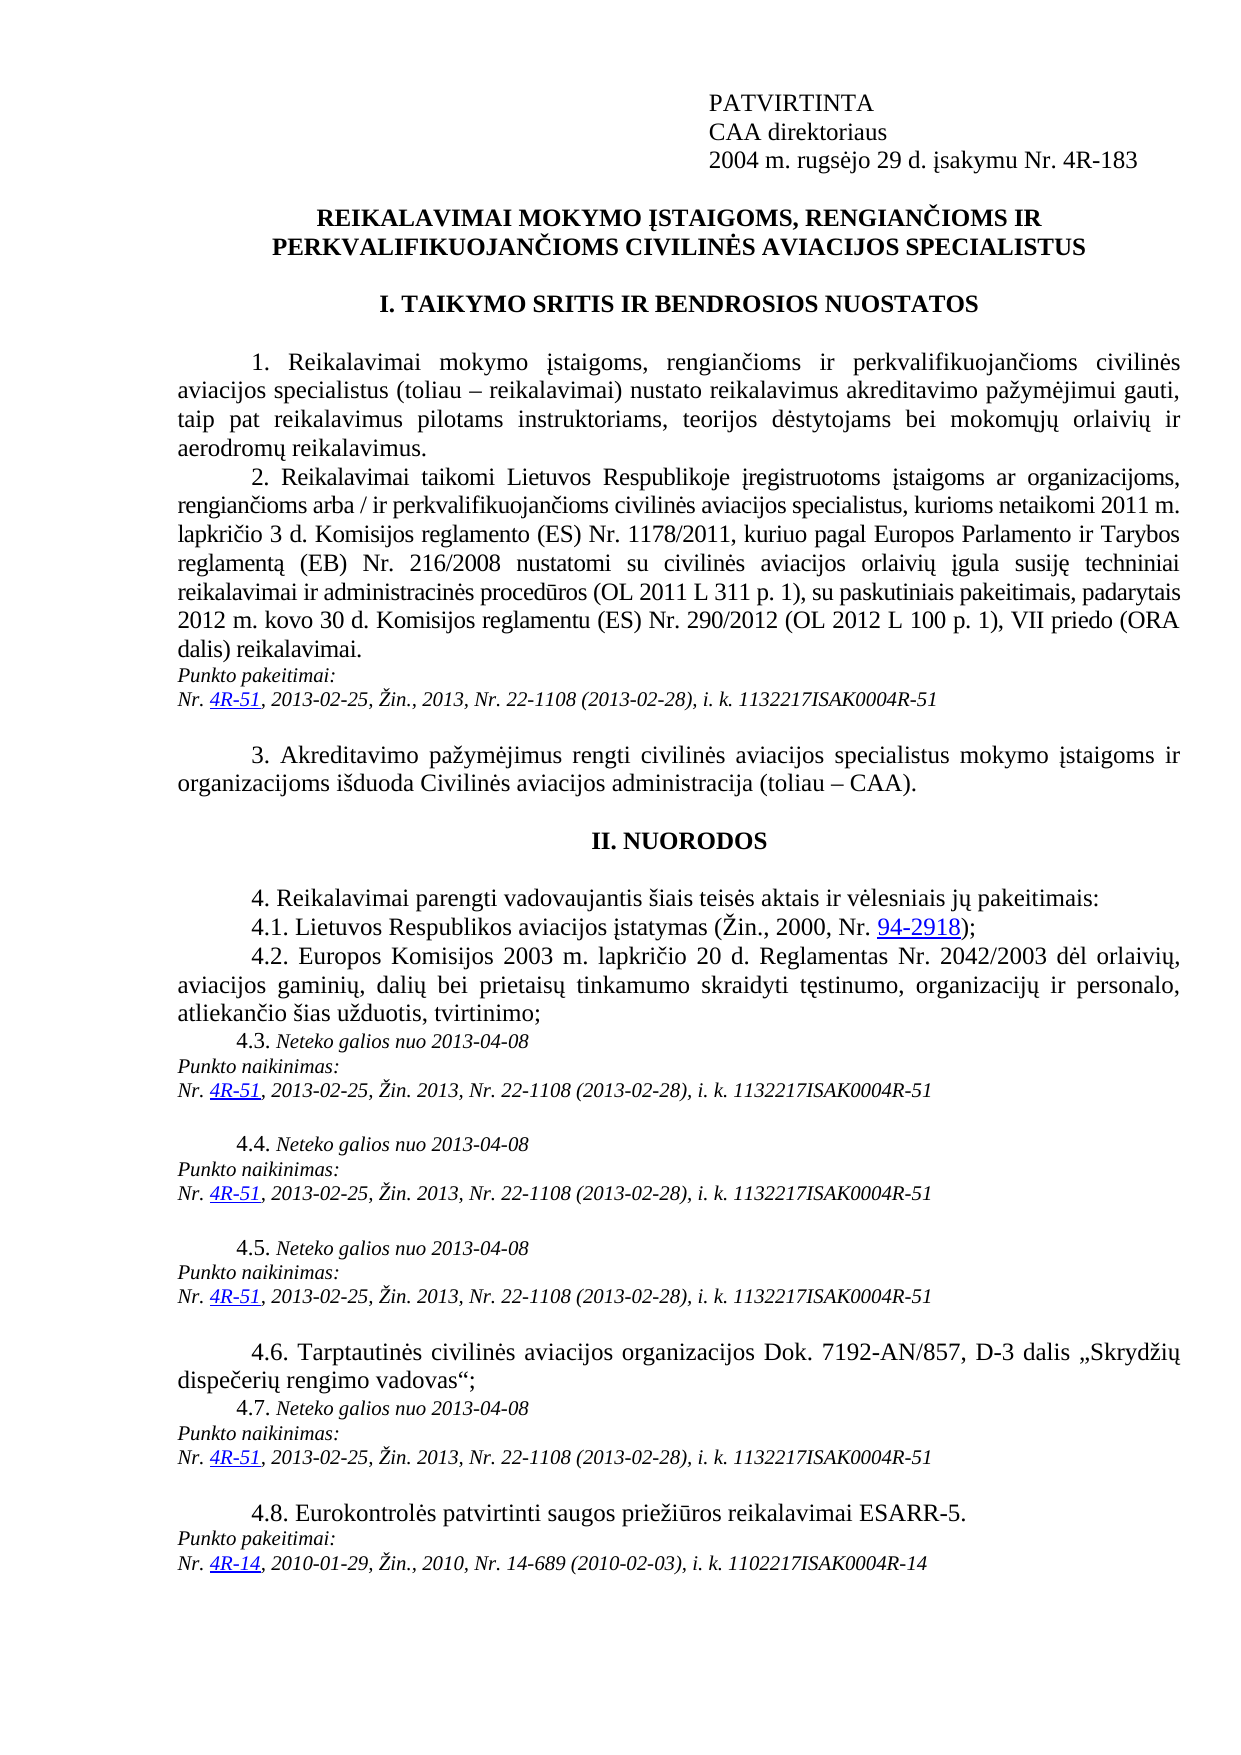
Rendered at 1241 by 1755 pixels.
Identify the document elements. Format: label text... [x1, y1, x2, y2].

text Nr. 4R-51, 2013-02-25, Žin., 2013, Nr. 22-1108 (2013-02-28), i. k. 1132217ISAK0004R-51 [177, 687, 1181, 711]
text Punkto pakeitimai: [177, 1526, 1181, 1550]
text 4.8. Eurokontrolės patvirtinti saugos priežiūros reikalavimai ESARR-5. [177, 1498, 1181, 1526]
text Nr. 4R-51, 2013-02-25, Žin. 2013, Nr. 22-1108 (2013-02-28), i. k. 1132217ISAK0004R-51 [177, 1445, 1181, 1469]
text Punkto naikinimas: [177, 1053, 1181, 1078]
text 3. Akreditavimo pažymėjimus rengti civilinės aviacijos specialistus mokymo įstaigoms ir organizacijoms išduoda Civilinės aviacijos administracija (toliau – CAA). [177, 740, 1181, 797]
text 4.1. Lietuvos Respublikos aviacijos įstatymas (Žin., 2000, Nr. 94-2918); [177, 912, 1181, 941]
text CAA direktoriaus [177, 117, 1181, 145]
text REIKALAVIMAI MOKYMO ĮSTAIGOMS, RENGIANČIOMS IR PERKVALIFIKUOJANČIOMS CIVILINĖS AVIACIJOS SPECIALISTUS [177, 203, 1181, 260]
text 2. Reikalavimai taikomi Lietuvos Respublikoje įregistruotoms įstaigoms ar organizacijoms, rengiančioms arba / ir perkvalifikuojančioms civilinės aviacijos specialistus, kurioms netaikomi 2011 m. lapkričio 3 d. Komisijos reglamento (ES) Nr. 1178/2011, kuriuo pagal Europos Parlamento ir Tarybos reglamentą (EB) Nr. 216/2008 nustatomi su civilinės aviacijos orlaivių įgula susiję techniniai reikalavimai ir administracinės procedūros (OL 2011 L 311 p. 1), su paskutiniais pakeitimais, padarytais 2012 m. kovo 30 d. Komisijos reglamentu (ES) Nr. 290/2012 (OL 2012 L 100 p. 1), VII priedo (ORA dalis) reikalavimai. [177, 462, 1181, 663]
text 4.7. Neteko galios nuo 2013-04-08 [177, 1394, 1181, 1421]
text 4.5. Neteko galios nuo 2013-04-08 [177, 1234, 1181, 1260]
text ii. NUORODOS [177, 826, 1181, 855]
text Punkto naikinimas: [177, 1421, 1181, 1445]
text Punkto naikinimas: [177, 1157, 1181, 1181]
text Nr. 4R-51, 2013-02-25, Žin. 2013, Nr. 22-1108 (2013-02-28), i. k. 1132217ISAK0004R-51 [177, 1078, 1181, 1102]
text 1. Reikalavimai mokymo įstaigoms, rengiančioms ir perkvalifikuojančioms civilinės aviacijos specialistus (toliau – reikalavimai) nustato reikalavimus akreditavimo pažymėjimui gauti, taip pat reikalavimus pilotams instruktoriams, teorijos dėstytojams bei mokomųjų orlaivių ir aerodromų reikalavimus. [177, 347, 1181, 462]
text Nr. 4R-51, 2013-02-25, Žin. 2013, Nr. 22-1108 (2013-02-28), i. k. 1132217ISAK0004R-51 [177, 1181, 1181, 1205]
text Punkto pakeitimai: [177, 663, 1181, 687]
text Nr. 4R-51, 2013-02-25, Žin. 2013, Nr. 22-1108 (2013-02-28), i. k. 1132217ISAK0004R-51 [177, 1284, 1181, 1308]
text I. TAIKYMO SRITIS IR Bendrosios nuostatos [177, 289, 1181, 318]
text 4.3. Neteko galios nuo 2013-04-08 [177, 1027, 1181, 1053]
text 2004 m. rugsėjo 29 d. įsakymu Nr. 4R-183 [177, 145, 1181, 174]
text 4. Reikalavimai parengti vadovaujantis šiais teisės aktais ir vėlesniais jų pakeitimais: [177, 883, 1181, 912]
text 4.2. Europos Komisijos 2003 m. lapkričio 20 d. Reglamentas Nr. 2042/2003 dėl orlaivių, aviacijos gaminių, dalių bei prietaisų tinkamumo skraidyti tęstinumo, organizacijų ir personalo, atliekančio šias užduotis, tvirtinimo; [177, 941, 1181, 1027]
text 4.4. Neteko galios nuo 2013-04-08 [177, 1130, 1181, 1157]
text 4.6. Tarptautinės civilinės aviacijos organizacijos Dok. 7192-AN/857, D-3 dalis „Skrydžių dispečerių rengimo vadovas“; [177, 1337, 1181, 1394]
text Punkto naikinimas: [177, 1260, 1181, 1284]
text Nr. 4R-14, 2010-01-29, Žin., 2010, Nr. 14-689 (2010-02-03), i. k. 1102217ISAK0004R-14 [177, 1550, 1181, 1574]
text PATVIRTINTA [177, 88, 1181, 117]
